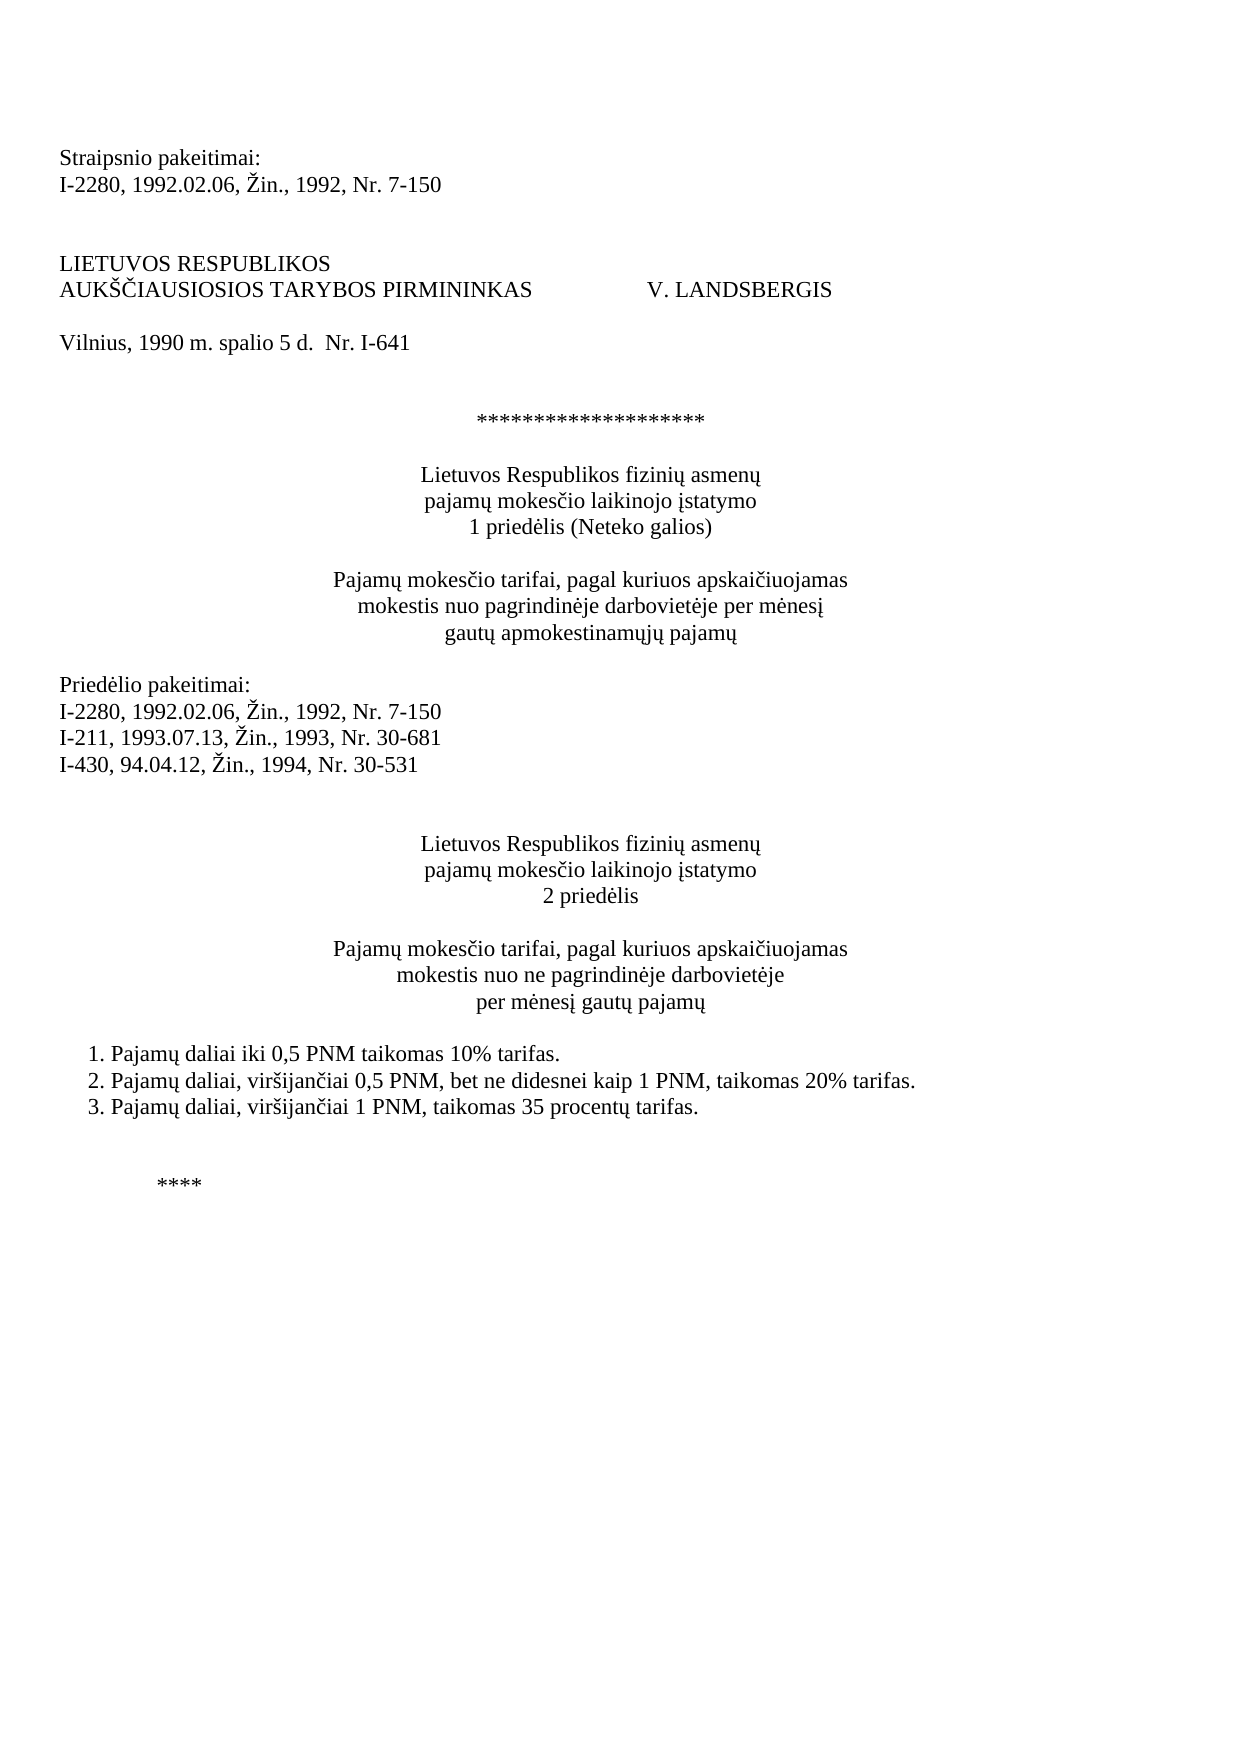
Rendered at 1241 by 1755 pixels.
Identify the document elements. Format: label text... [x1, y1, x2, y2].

text pajamų mokesčio laikinojo įstatymo [59, 856, 1122, 882]
text Lietuvos Respublikos fizinių asmenų [59, 830, 1122, 856]
text I-2280, 1992.02.06, Žin., 1992, Nr. 7-150 [59, 171, 1122, 197]
text I-430, 94.04.12, Žin., 1994, Nr. 30-531 [59, 751, 1122, 777]
text Straipsnio pakeitimai: [59, 144, 1122, 171]
text 2 priedėlis [59, 882, 1122, 909]
text AUKŠČIAUSIOSIOS TARYBOS PIRMININKAS V. LANDSBERGIS [59, 276, 1122, 303]
text per mėnesį gautų pajamų [59, 988, 1122, 1014]
text Pajamų mokesčio tarifai, pagal kuriuos apskaičiuojamas [59, 566, 1122, 592]
text ******************** [59, 408, 1122, 434]
text mokestis nuo pagrindinėje darbovietėje per mėnesį [59, 592, 1122, 619]
text Priedėlio pakeitimai: [59, 672, 1122, 698]
text Pajamų mokesčio tarifai, pagal kuriuos apskaičiuojamas [59, 935, 1122, 961]
text 1. Pajamų daliai iki 0,5 PNM taikomas 10% tarifas. [59, 1041, 1122, 1067]
text **** [59, 1172, 1122, 1199]
text 2. Pajamų daliai, viršijančiai 0,5 PNM, bet ne didesnei kaip 1 PNM, taikomas 20% tarifas. [59, 1067, 1122, 1093]
text pajamų mokesčio laikinojo įstatymo [59, 487, 1122, 513]
text mokestis nuo ne pagrindinėje darbovietėje [59, 961, 1122, 988]
text I-2280, 1992.02.06, Žin., 1992, Nr. 7-150 [59, 698, 1122, 724]
text LIETUVOS RESPUBLIKOS [59, 250, 1122, 276]
text I-211, 1993.07.13, Žin., 1993, Nr. 30-681 [59, 724, 1122, 751]
text Lietuvos Respublikos fizinių asmenų [59, 461, 1122, 487]
text gautų apmokestinamųjų pajamų [59, 619, 1122, 645]
text 3. Pajamų daliai, viršijančiai 1 PNM, taikomas 35 procentų tarifas. [59, 1093, 1122, 1119]
text Vilnius, 1990 m. spalio 5 d. Nr. I-641 [59, 329, 1122, 355]
text 1 priedėlis (Neteko galios) [59, 513, 1122, 540]
